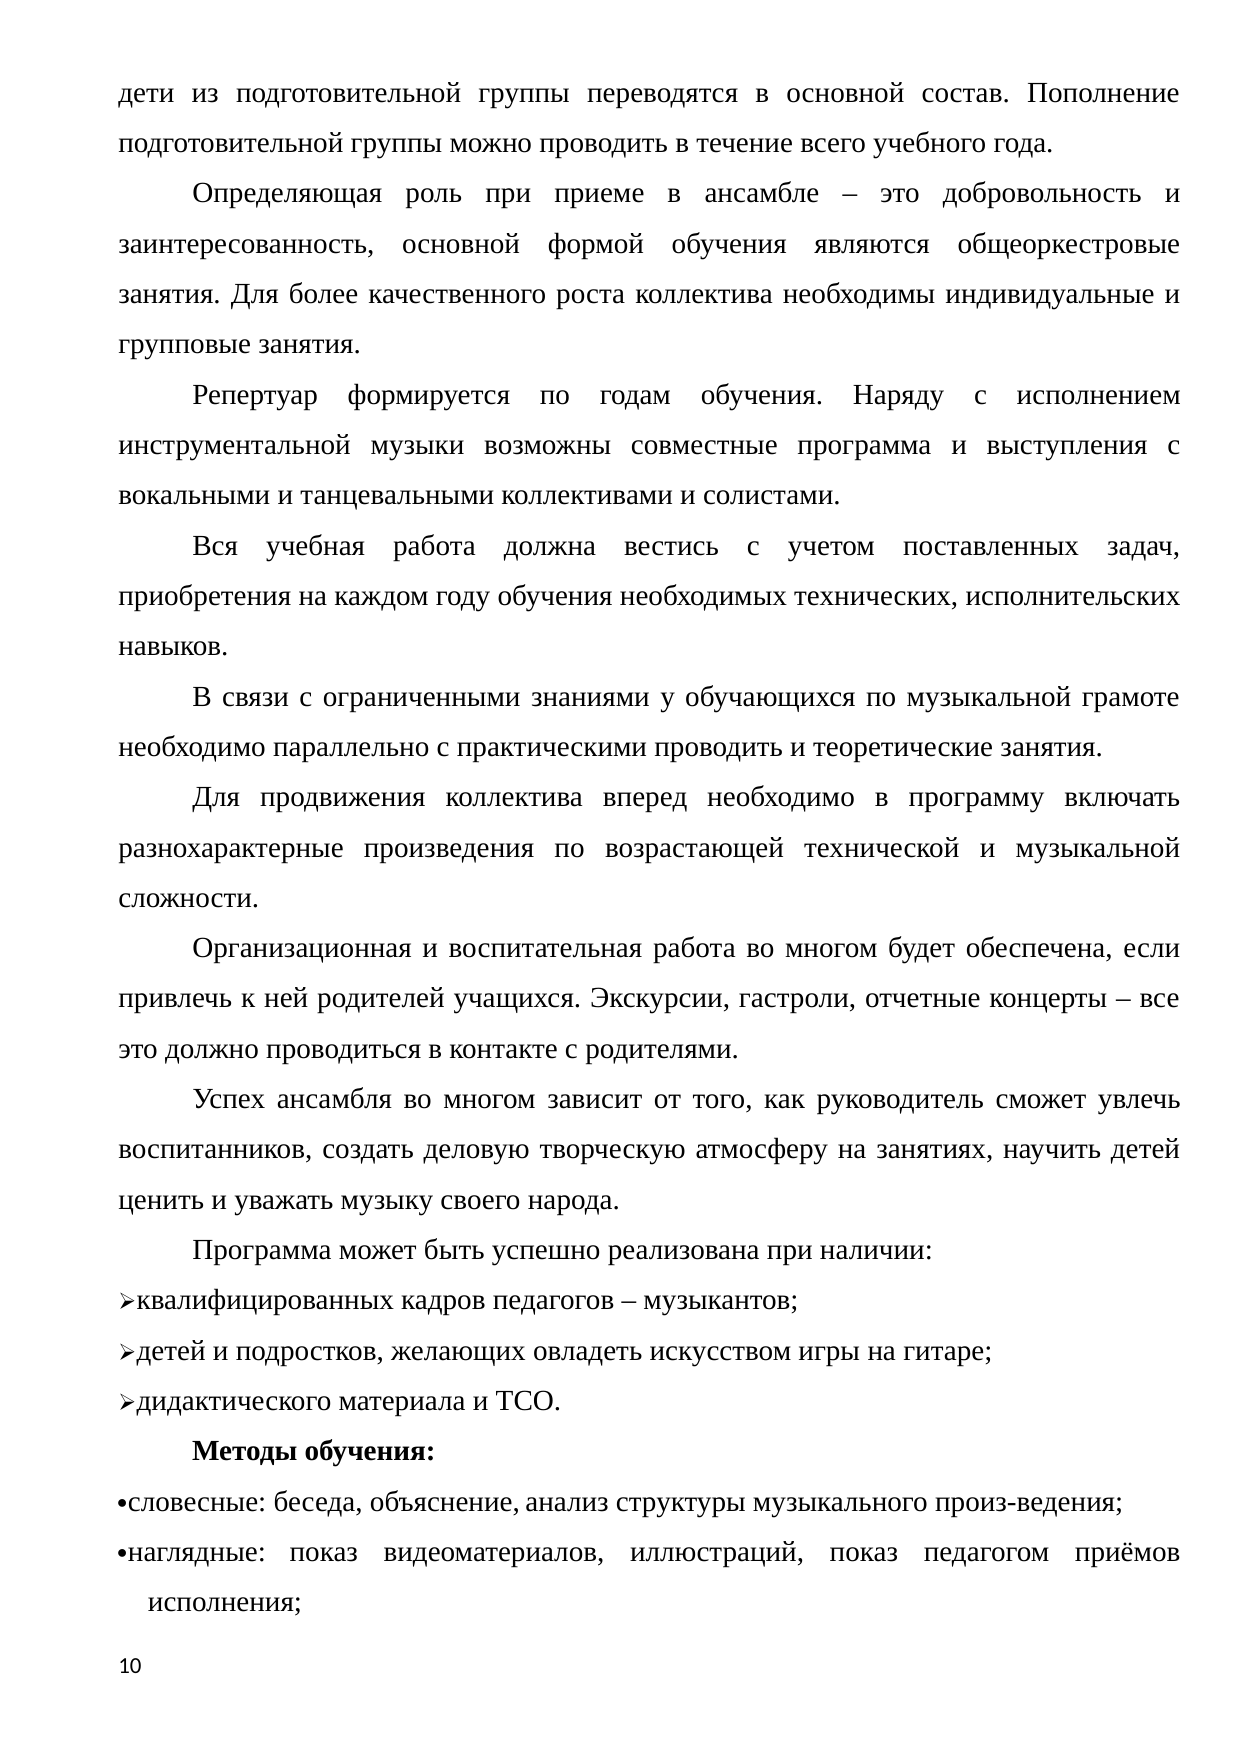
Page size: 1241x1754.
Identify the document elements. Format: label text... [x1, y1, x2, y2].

text Вся учебная работа должна вестись с учетом поставленных задач, приобретения на каждом году обучения необходимых технических, исполнительских навыков. [118, 528, 1181, 662]
text Организационная и воспитательная работа во многом будет обеспечена, если привлечь к ней родителей учащихся. Экскурсии, гастроли, отчетные концерты – все это должно проводиться в контакте с родителями. [118, 930, 1181, 1064]
list наглядные: показ видеоматериалов, иллюстраций, показ педагогом приёмов исполнения; [118, 1534, 1181, 1618]
text дети из подготовительной группы переводятся в основной состав. Пополнение подготовительной группы можно проводить в течение всего учебного года. [118, 75, 1181, 159]
text В связи с ограниченными знаниями у обучающихся по музыкальной грамоте необходимо параллельно с практическими проводить и теоретические занятия. [118, 679, 1181, 763]
text Успех ансамбля во многом зависит от того, как руководитель сможет увлечь воспитанников, создать деловую творческую атмосферу на занятиях, научить детей ценить и уважать музыку своего народа. [118, 1081, 1181, 1215]
text Определяющая роль при приеме в ансамбле – это добровольность и заинтересованность, основной формой обучения являются общеоркестровые занятия. Для более качественного роста коллектива необходимы индивидуальные и групповые занятия. [118, 176, 1181, 360]
text Программа может быть успешно реализована при наличии: [118, 1232, 1181, 1266]
text Репертуар формируется по годам обучения. Наряду с исполнением инструментальной музыки возможны совместные программа и выступления с вокальными и танцевальными коллективами и солистами. [118, 377, 1181, 511]
list дидактического материала и ТСО. [118, 1383, 1181, 1417]
list детей и подростков, желающих овладеть искусством игры на гитаре; [118, 1333, 1181, 1366]
list словесные: беседа, объяснение, анализ структуры музыкального произ-ведения; [118, 1484, 1181, 1517]
list квалифицированных кадров педагогов – музыкантов; [118, 1282, 1181, 1316]
text Для продвижения коллектива вперед необходимо в программу включать разнохарактерные произведения по возрастающей технической и музыкальной сложности. [118, 779, 1181, 913]
text Методы обучения: [156, 1433, 1181, 1467]
